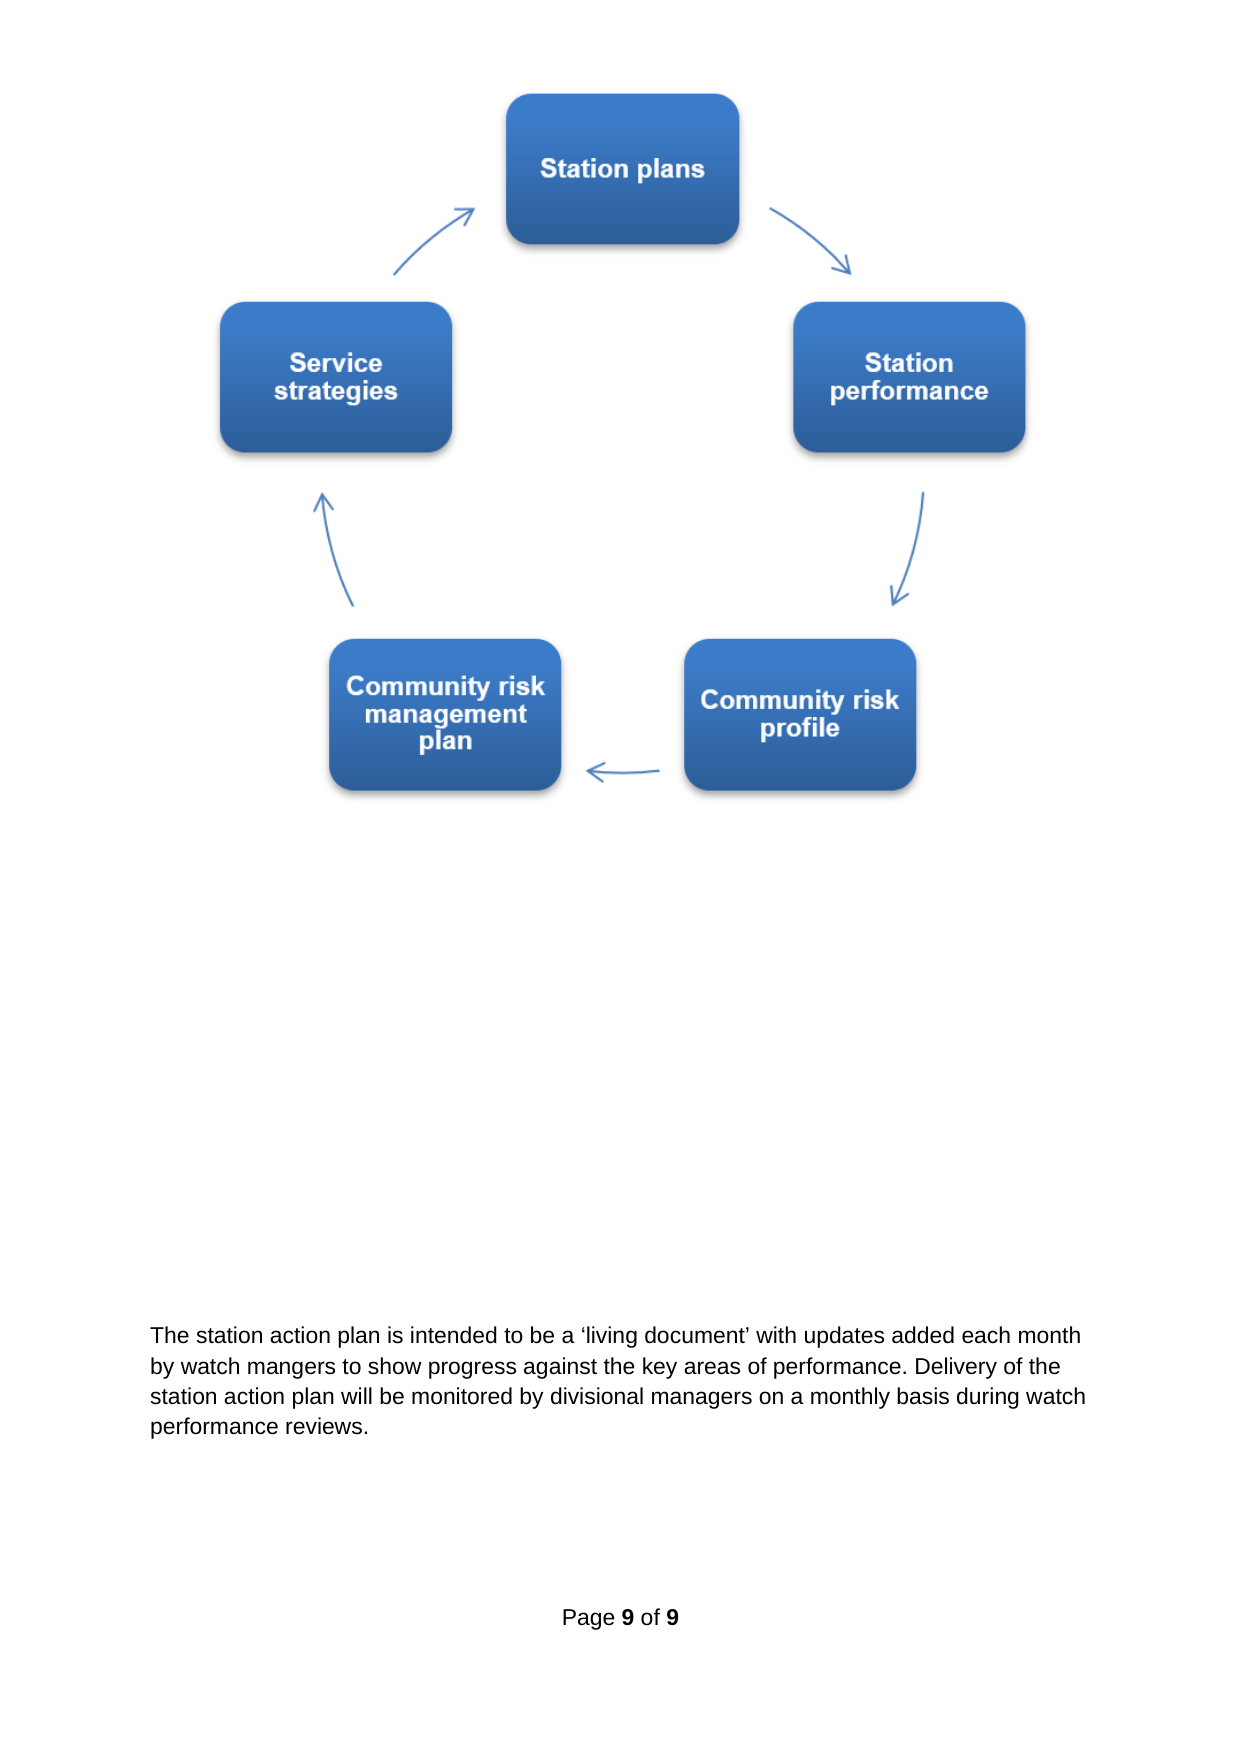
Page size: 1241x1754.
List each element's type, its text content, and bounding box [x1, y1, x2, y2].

text The station action plan is intended to be a ‘living document’ with updates added each month by watch mangers to show progress against the key areas of performance. Delivery of the station action plan will be monitored by divisional managers on a monthly basis during watch performance reviews. [150, 1322, 1090, 1439]
